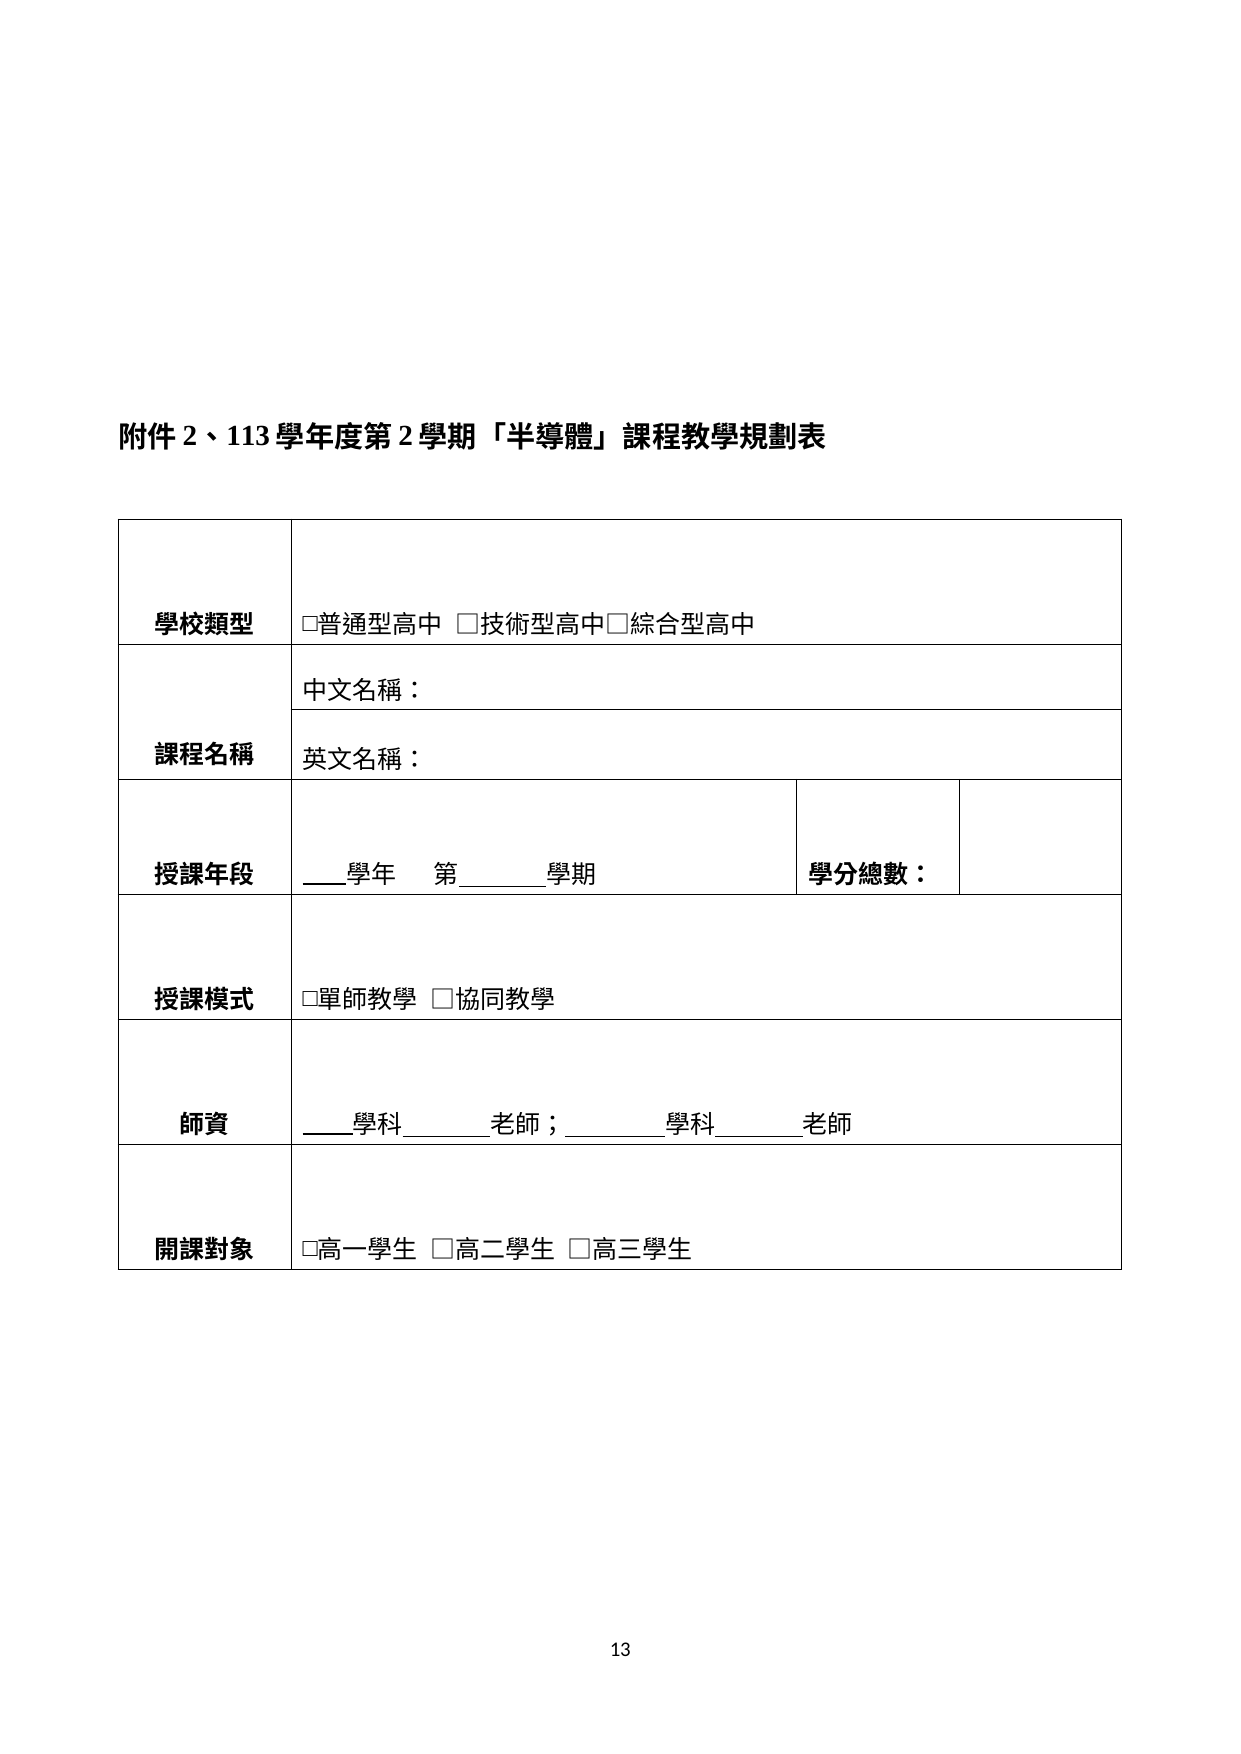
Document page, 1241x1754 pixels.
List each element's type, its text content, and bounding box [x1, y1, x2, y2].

table_cell 開課對象 [119, 1145, 291, 1268]
table_cell □高一學生 □高二學生 □高三學生 [292, 1145, 1121, 1268]
table_cell 授課模式 [119, 895, 291, 1018]
table_cell 課程名稱 [119, 645, 291, 779]
table_cell 學年 第 學期 [292, 780, 796, 893]
table_header 學校類型 [119, 520, 291, 643]
table_header □普通型高中 □技術型高中□綜合型高中 [292, 520, 1121, 643]
table_cell 師資 [119, 1020, 291, 1143]
table_cell 學分總數： [797, 780, 959, 893]
table_cell 英文名稱： [292, 710, 1121, 779]
table_cell 學科 老師； 學科 老師 [292, 1020, 1121, 1143]
table_cell 中文名稱： [292, 645, 1121, 709]
text 附件2、113學年度第2學期「半導體」課程教學規劃表 [118, 393, 1122, 456]
table_cell □單師教學 □協同教學 [292, 895, 1121, 1018]
table_cell [960, 780, 1121, 893]
table_cell 授課年段 [119, 780, 291, 893]
